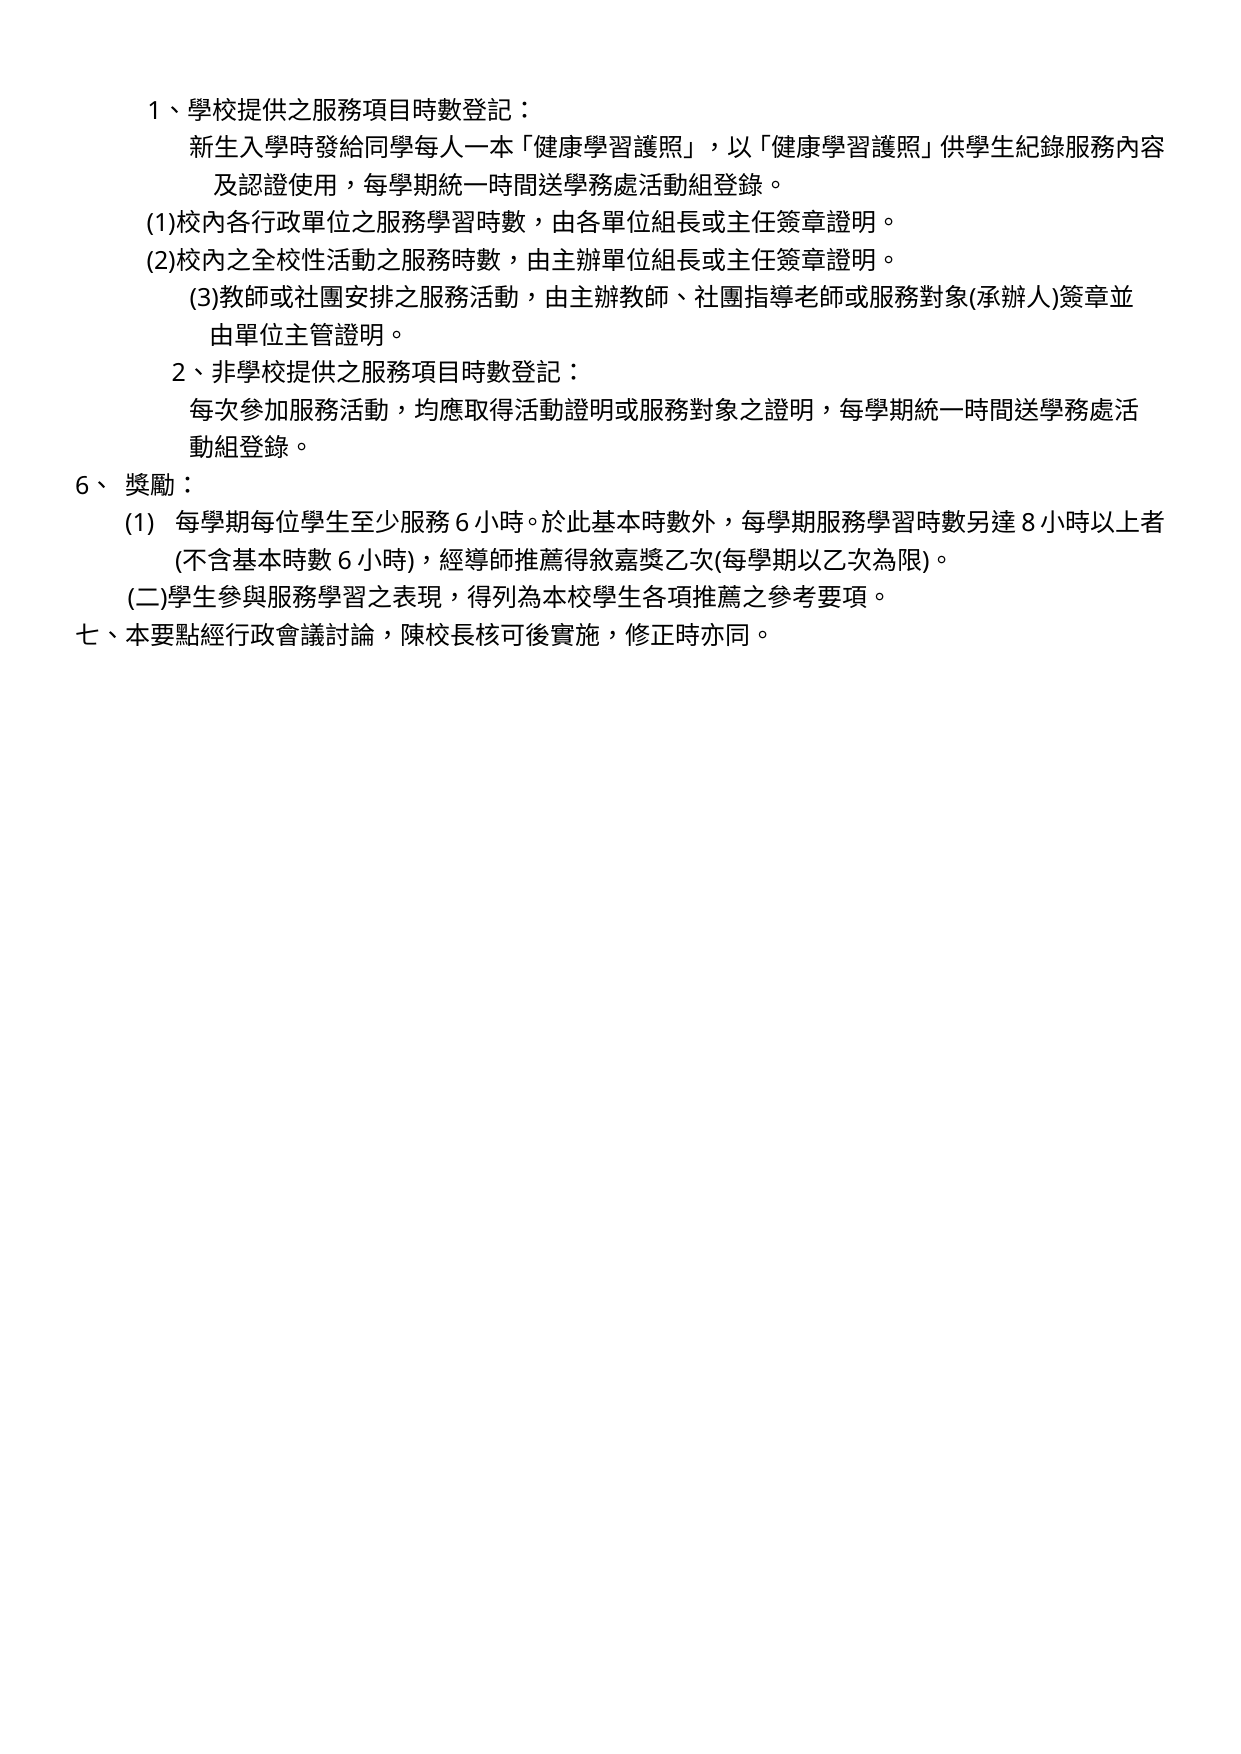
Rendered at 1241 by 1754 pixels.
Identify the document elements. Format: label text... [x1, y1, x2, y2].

text (二)學生參與服務學習之表現，得列為本校學生各項推薦之參考要項。 [127, 577, 1165, 614]
text 動組登錄。 [163, 427, 1165, 464]
text 2、非學校提供之服務項目時數登記： [171, 352, 1165, 389]
text 七、本要點經行政會議討論，陳校長核可後實施，修正時亦同。 [75, 614, 1165, 652]
list 每學期每位學生至少服務6小時。於此基本時數外，每學期服務學習時數另達8小時以上者 [125, 502, 1165, 539]
list 獎勵： [75, 464, 1165, 502]
text 新生入學時發給同學每人一本「健康學習護照」，以「健康學習護照」供學生紀錄服務內容及認證使用，每學期統一時間送學務處活動組登錄。 [163, 127, 1165, 202]
text (3)教師或社團安排之服務活動，由主辦教師、社團指導老師或服務對象(承辦人)簽章並 [163, 277, 1165, 314]
text 由單位主管證明。 [163, 314, 1165, 352]
text 1、學校提供之服務項目時數登記： [121, 89, 1165, 127]
text (1)校內各行政單位之服務學習時數，由各單位組長或主任簽章證明。 [75, 202, 1165, 239]
text 每次參加服務活動，均應取得活動證明或服務對象之證明，每學期統一時間送學務處活 [163, 389, 1165, 427]
text (2)校內之全校性活動之服務時數，由主辦單位組長或主任簽章證明。 [75, 239, 1165, 277]
text (不含基本時數6小時)，經導師推薦得敘嘉獎乙次(每學期以乙次為限)。 [175, 539, 1165, 577]
